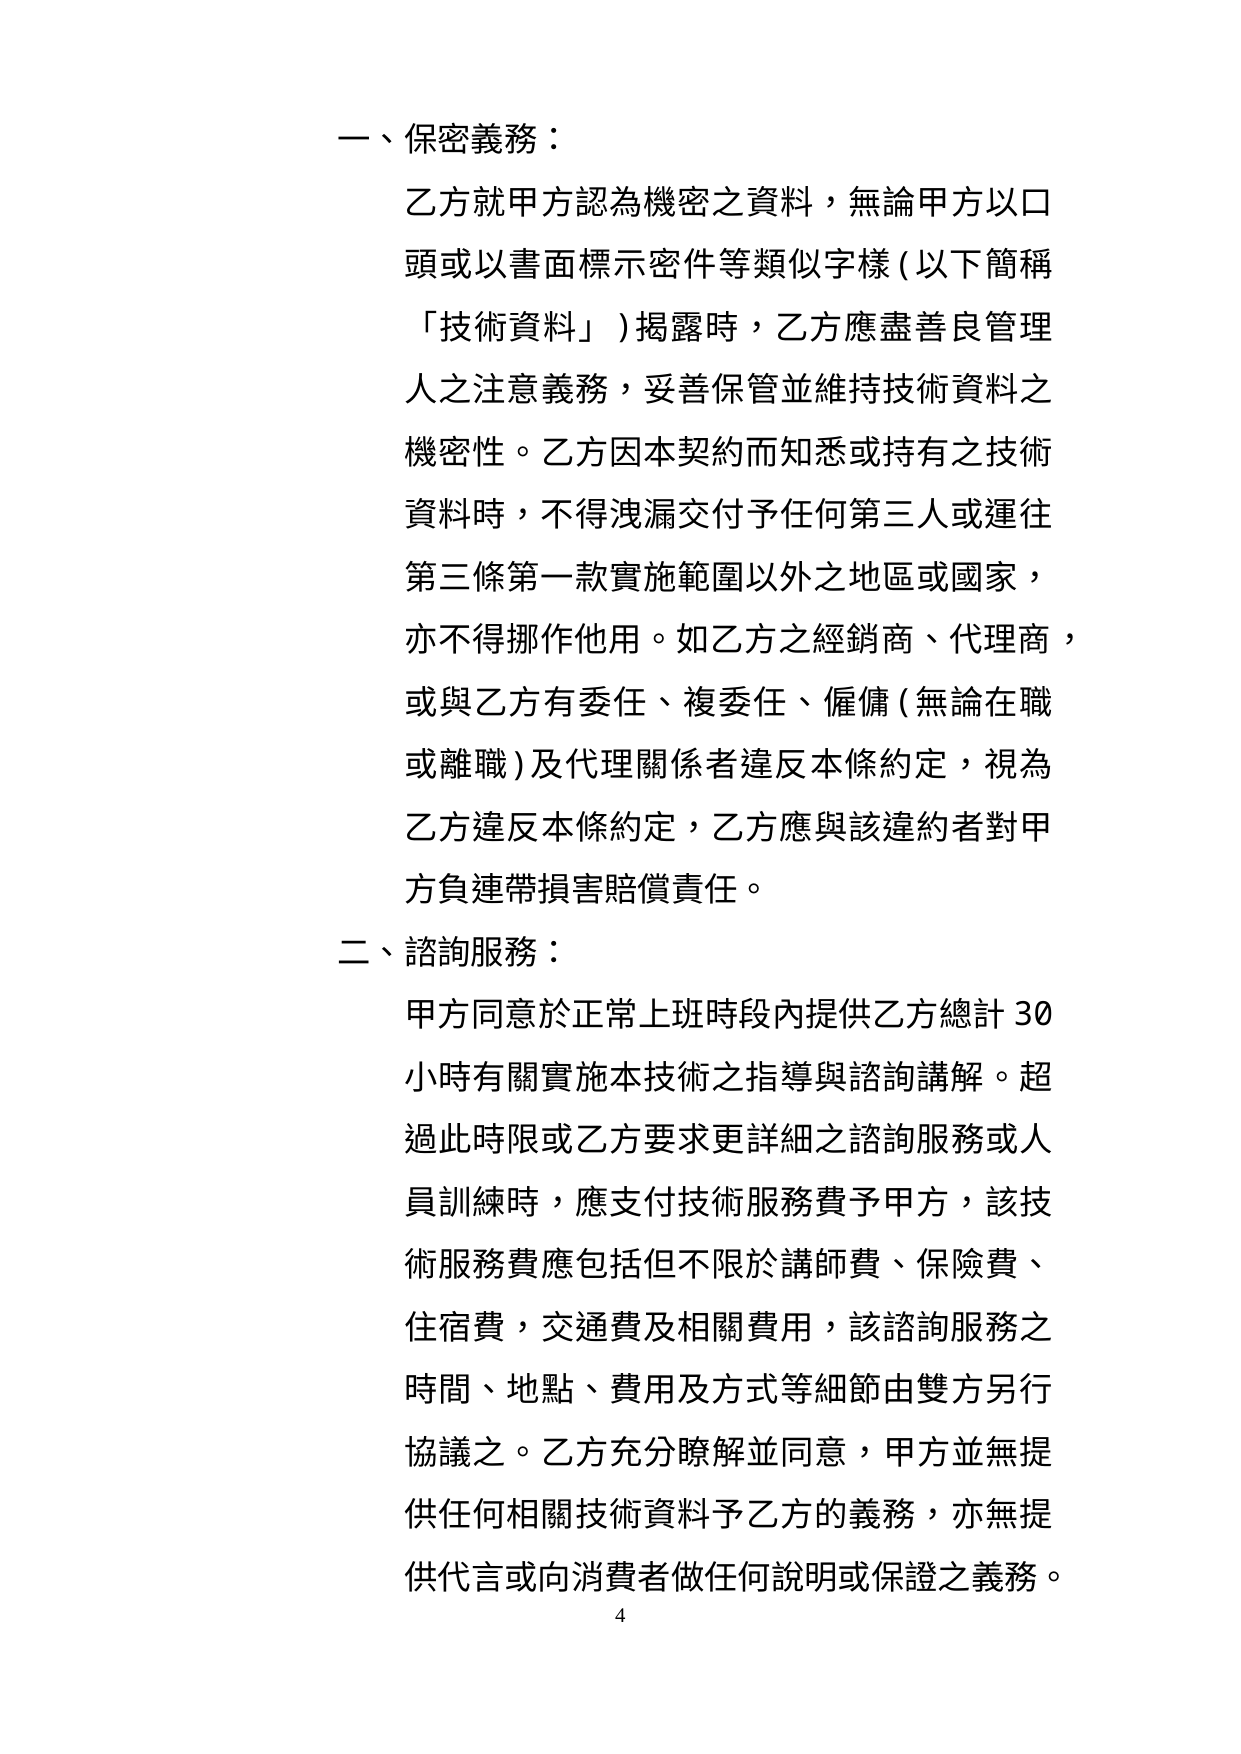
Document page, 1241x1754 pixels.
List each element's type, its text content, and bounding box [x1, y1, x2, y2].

text 一、保密義務： [337, 96, 1053, 158]
text 乙方就甲方認為機密之資料，無論甲方以口頭或以書面標示密件等類似字樣(以下簡稱「技術資料」)揭露時，乙方應盡善良管理人之注意義務，妥善保管並維持技術資料之機密性。乙方因本契約而知悉或持有之技術資料時，不得洩漏交付予任何第三人或運往第三條第一款實施範圍以外之地區或國家，亦不得挪作他用。如乙方之經銷商、代理商，或與乙方有委任、複委任、僱傭(無論在職或離職)及代理關係者違反本條約定，視為乙方違反本條約定，乙方應與該違約者對甲方負連帶損害賠償責任。 [404, 158, 1053, 908]
text 甲方同意於正常上班時段內提供乙方總計30小時有關實施本技術之指導與諮詢講解。超過此時限或乙方要求更詳細之諮詢服務或人員訓練時，應支付技術服務費予甲方，該技術服務費應包括但不限於講師費、保險費、住宿費，交通費及相關費用，該諮詢服務之時間、地點、費用及方式等細節由雙方另行協議之。乙方充分瞭解並同意，甲方並無提供任何相關技術資料予乙方的義務，亦無提供代言或向消費者做任何說明或保證之義務。 [404, 971, 1053, 1596]
text 二、諮詢服務： [337, 908, 1053, 971]
